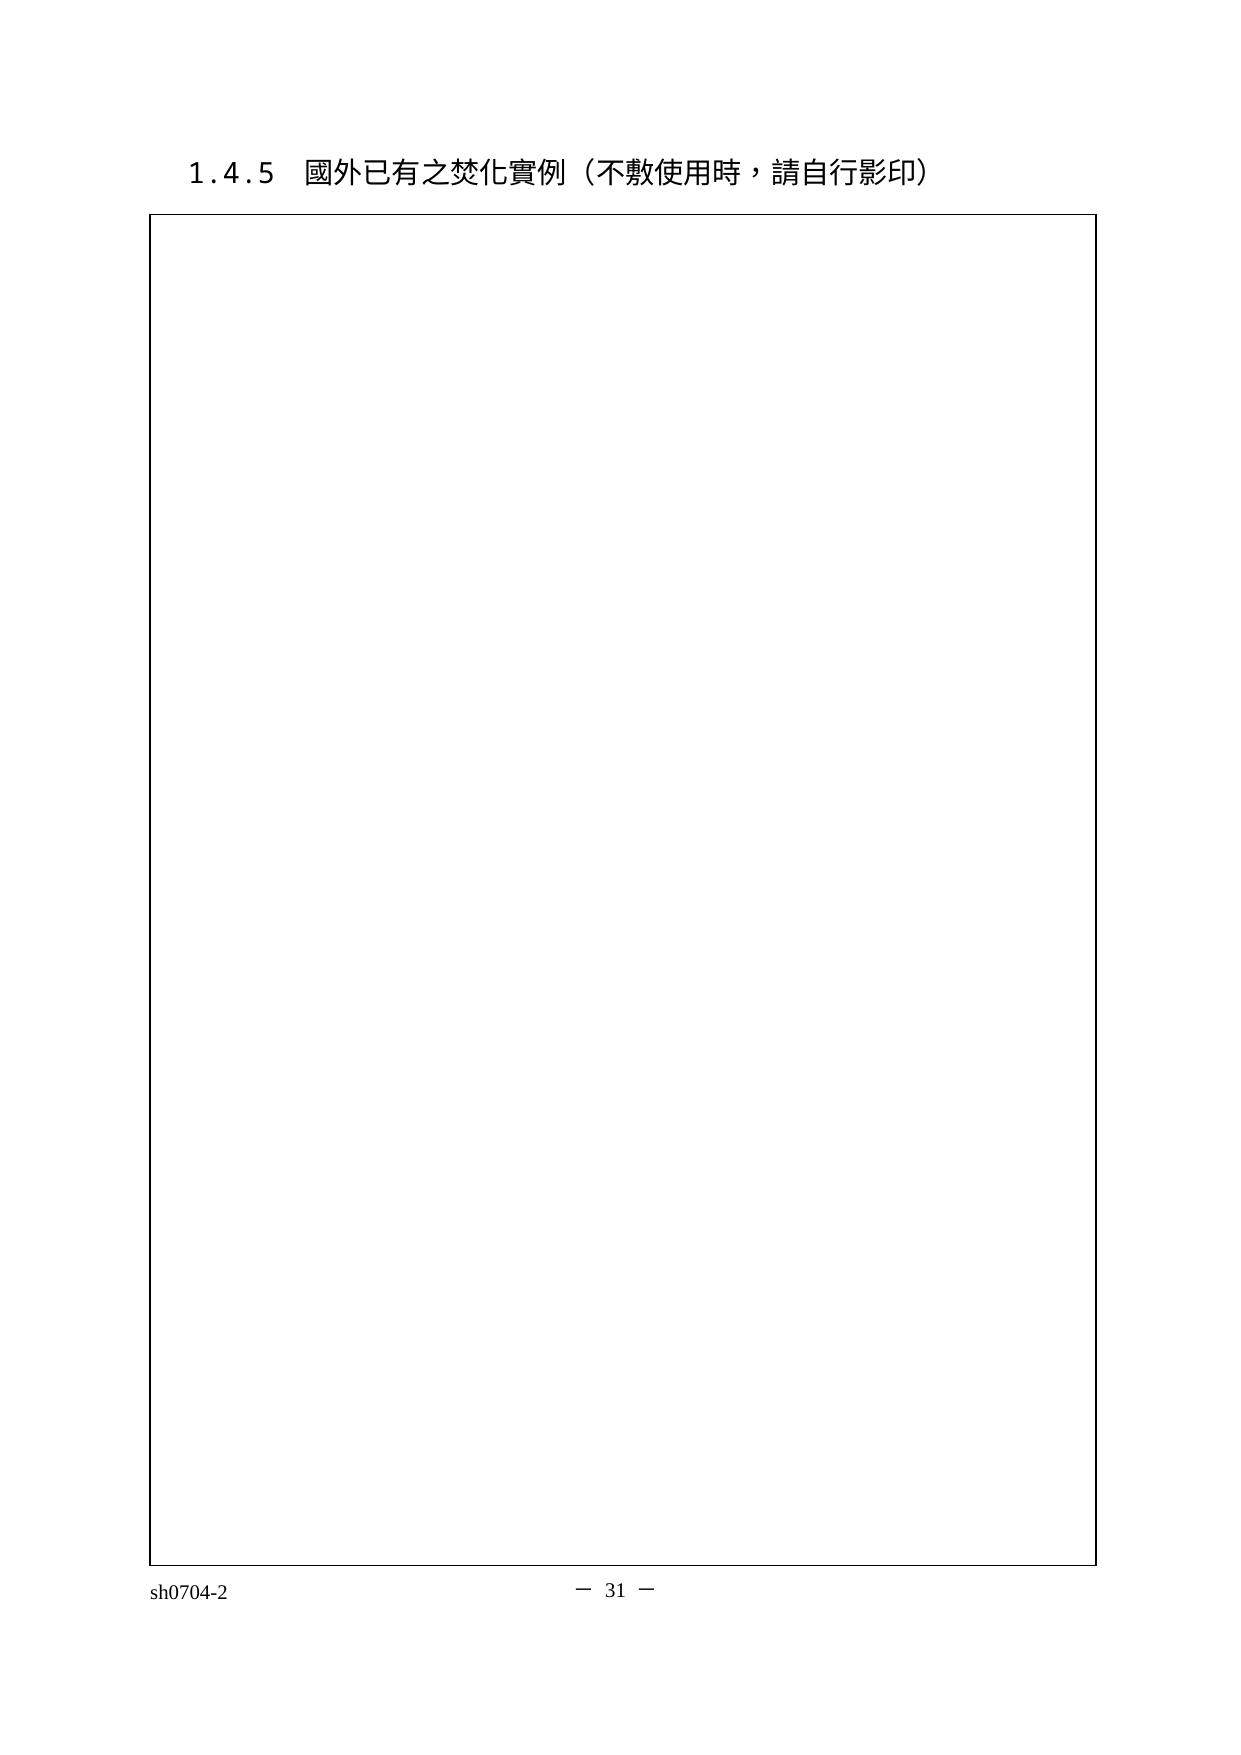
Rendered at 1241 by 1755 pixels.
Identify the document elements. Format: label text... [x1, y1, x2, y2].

text 1.4.5 國外已有之焚化實例（不敷使用時，請自行影印） [187, 150, 1090, 192]
table_header [151, 215, 1095, 1564]
